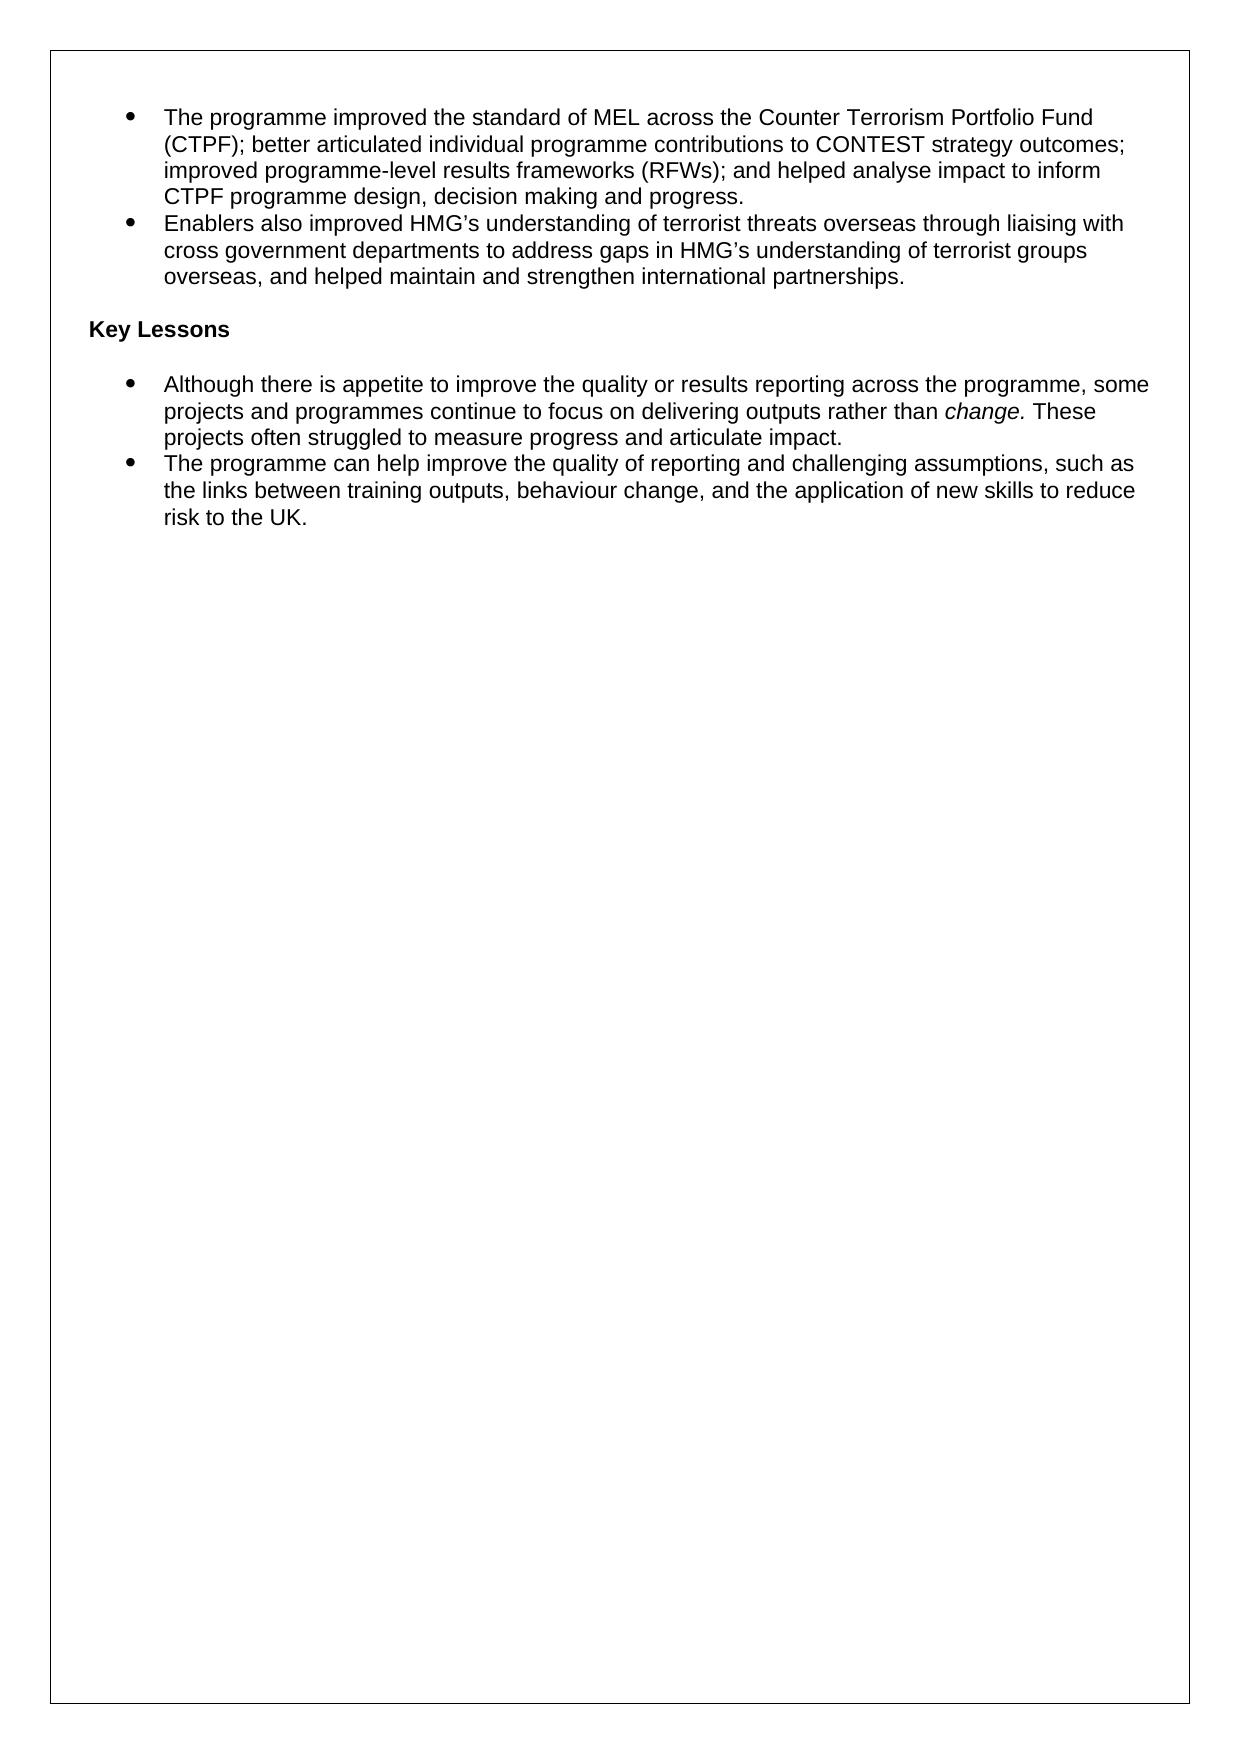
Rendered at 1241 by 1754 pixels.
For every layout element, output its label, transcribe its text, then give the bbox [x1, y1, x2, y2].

list Enablers also improved HMG’s understanding of terrorist threats overseas through liaising with cross government departments to address gaps in HMG’s understanding of terrorist groups overseas, and helped maintain and strengthen international partnerships. [126, 210, 1152, 289]
list The programme improved the standard of MEL across the Counter Terrorism Portfolio Fund (CTPF); better articulated individual programme contributions to CONTEST strategy outcomes; improved programme-level results frameworks (RFWs); and helped analyse impact to inform CTPF programme design, decision making and progress. [126, 104, 1152, 210]
text Key Lessons [89, 316, 1152, 342]
list The programme can help improve the quality of reporting and challenging assumptions, such as the links between training outputs, behaviour change, and the application of new skills to reduce risk to the UK. [126, 450, 1152, 530]
list Although there is appetite to improve the quality or results reporting across the programme, some projects and programmes continue to focus on delivering outputs rather than change. These projects often struggled to measure progress and articulate impact. [126, 371, 1152, 450]
